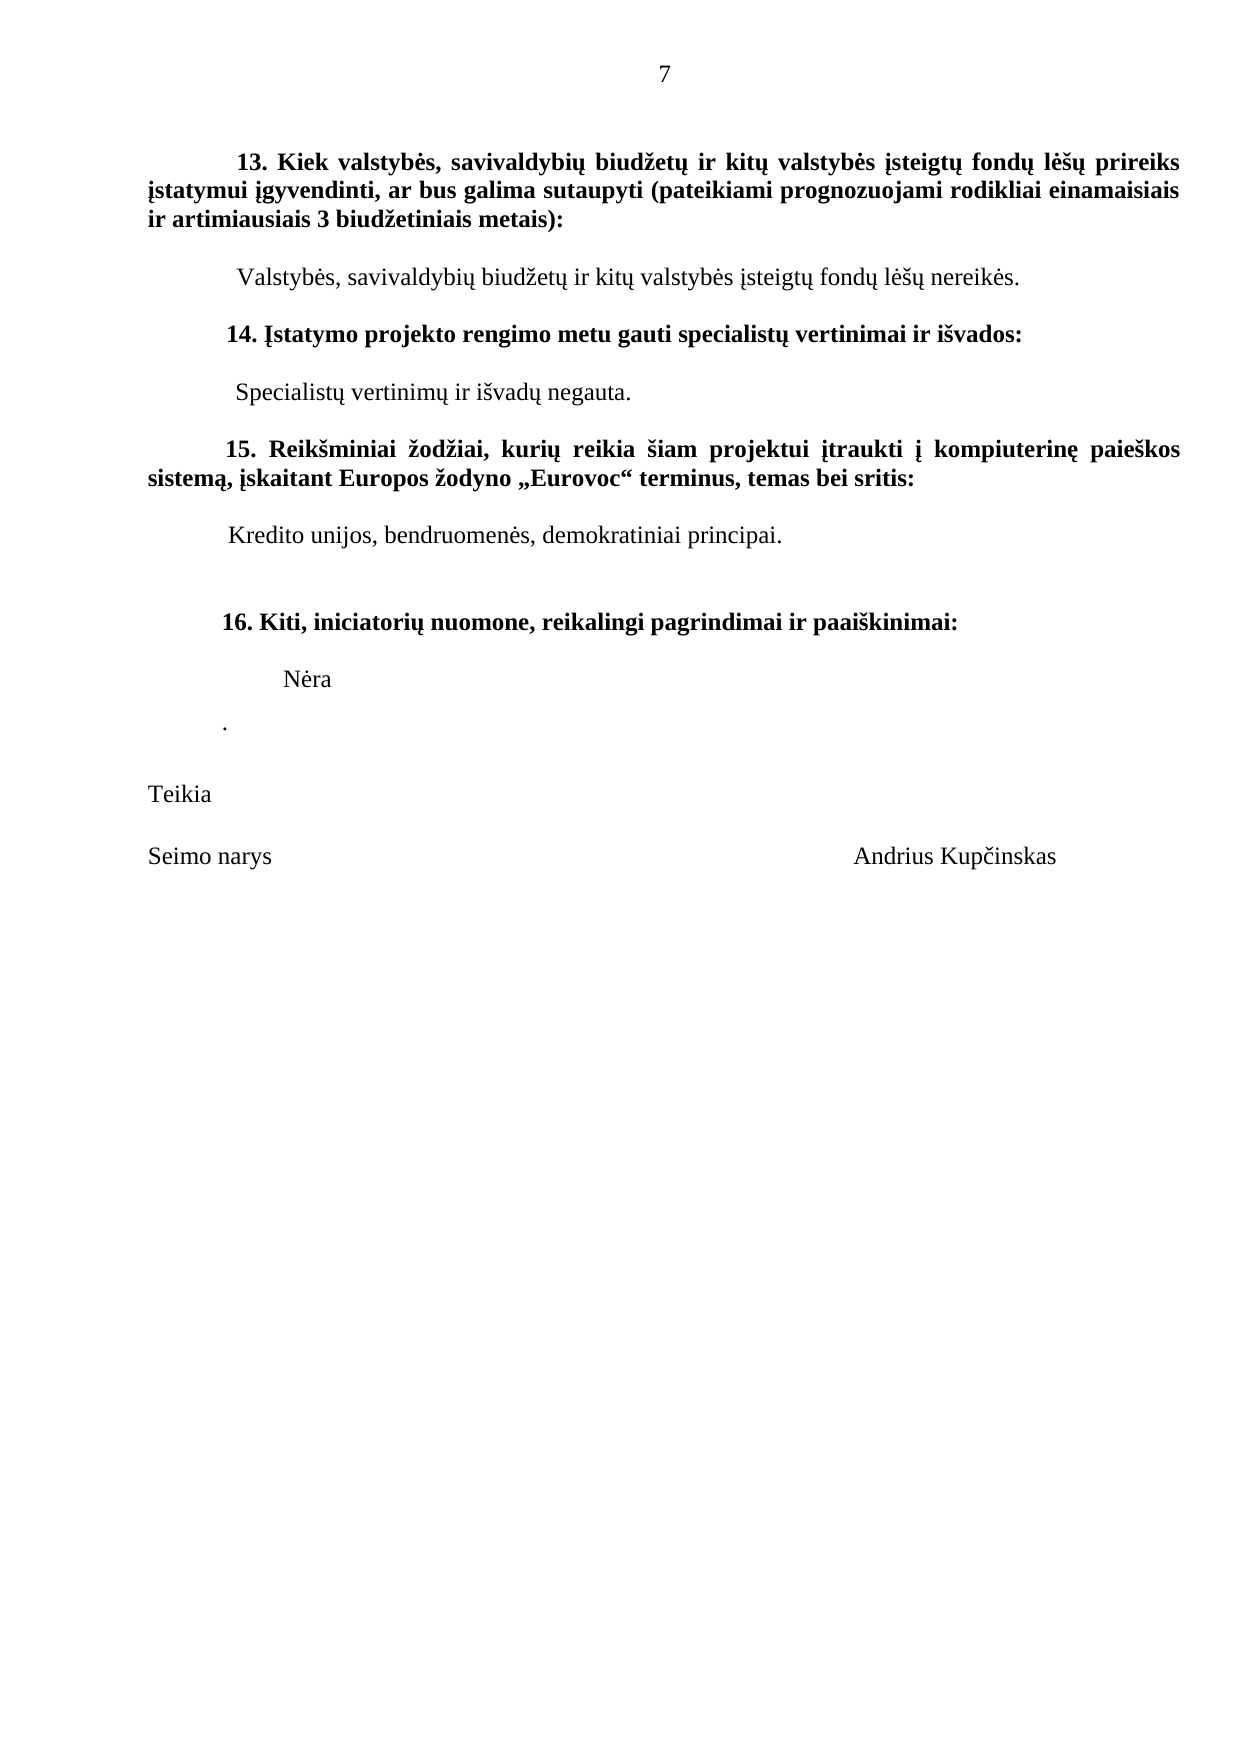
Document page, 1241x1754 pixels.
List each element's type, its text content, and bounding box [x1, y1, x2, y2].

text Valstybės, savivaldybių biudžetų ir kitų valstybės įsteigtų fondų lėšų nereikės. [148, 262, 1181, 291]
text Teikia [148, 779, 1181, 808]
text 13. Kiek valstybės, savivaldybių biudžetų ir kitų valstybės įsteigtų fondų lėšų prireiks įstatymui įgyvendinti, ar bus galima sutaupyti (pateikiami prognozuojami rodikliai einamaisiais ir artimiausiais 3 biudžetiniais metais): [148, 147, 1181, 233]
text Kredito unijos, bendruomenės, demokratiniai principai. [148, 521, 1181, 549]
text Specialistų vertinimų ir išvadų negauta. [148, 377, 1181, 406]
text 14. Įstatymo projekto rengimo metu gauti specialistų vertinimai ir išvados: [148, 319, 1181, 348]
text Nėra [148, 664, 1181, 693]
text . [148, 707, 1181, 736]
text 16. Kiti, iniciatorių nuomone, reikalingi pagrindimai ir paaiškinimai: [148, 607, 1181, 636]
text Seimo narys Andrius Kupčinskas [148, 841, 1181, 903]
text 15. Reikšminiai žodžiai, kurių reikia šiam projektui įtraukti į kompiuterinę paieškos sistemą, įskaitant Europos žodyno „Eurovoc“ terminus, temas bei sritis: [148, 434, 1181, 492]
